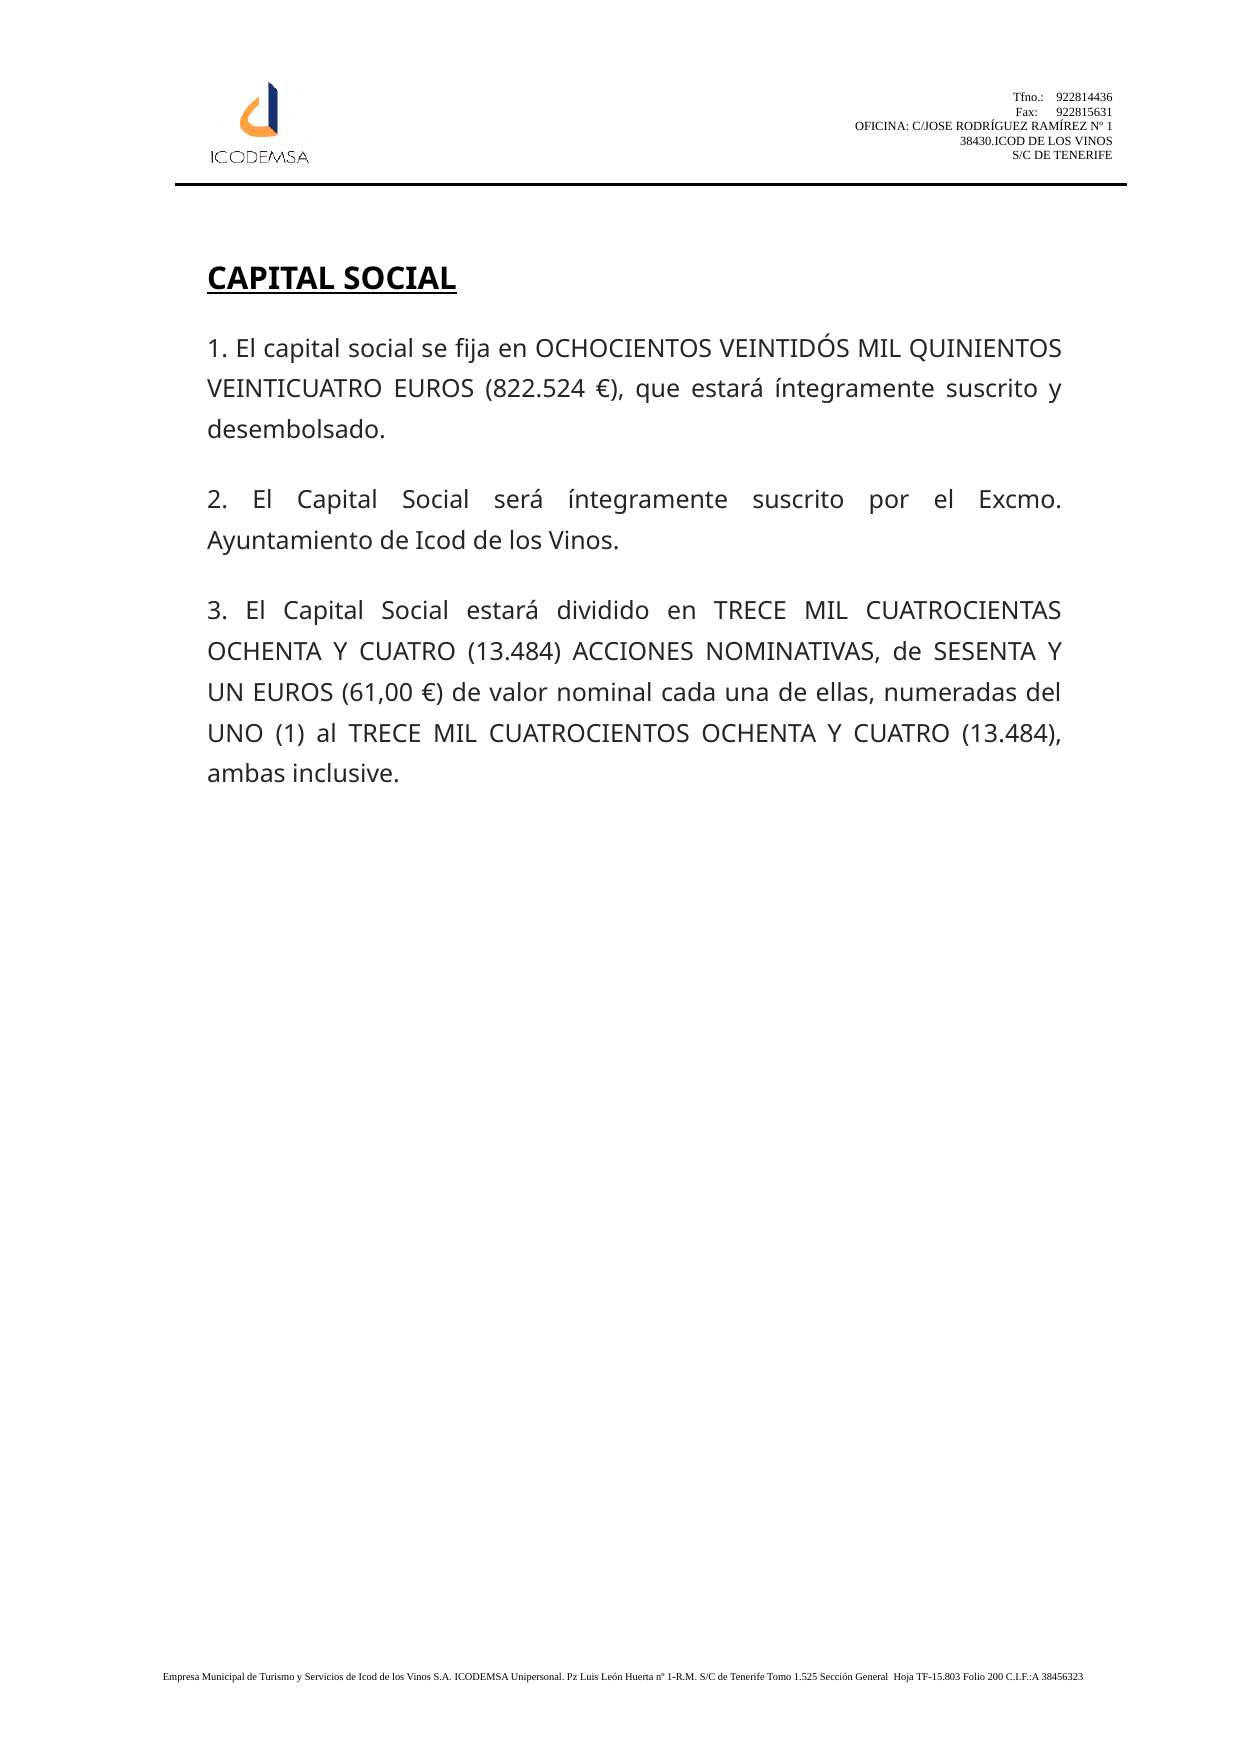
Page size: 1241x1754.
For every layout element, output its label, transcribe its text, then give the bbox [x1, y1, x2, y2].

text Empresa Municipal de Turismo y Servicios de Icod de los Vinos S.A. ICODEMSA Unipersonal. Pz Luis León Huerta nº 1-R.M. S/C de Tenerife Tomo 1.525 Sección General Hoja TF-15.803 Folio 200 C.I.F.:A 38456323 [0, 1671, 1240, 1683]
text Fax: 922815631 [676, 104, 1112, 119]
picture [206, 75, 315, 169]
text 3. El Capital Social estará dividido en TRECE MIL CUATROCIENTAS OCHENTA Y CUATRO (13.484) ACCIONES NOMINATIVAS, de SESENTA Y UN EUROS (61,00 €) de valor nominal cada una de ellas, numeradas del UNO (1) al TRECE MIL CUATROCIENTOS OCHENTA Y CUATRO (13.484), ambas inclusive. [207, 593, 1063, 790]
text S/C DE TENERIFE [676, 148, 1112, 162]
text 1. El capital social se fija en OCHOCIENTOS VEINTIDÓS MIL QUINIENTOS VEINTICUATRO EUROS (822.524 €), que estará íntegramente suscrito y desembolsado. [207, 330, 1063, 446]
text OFICINA: C/JOSE RODRÍGUEZ RAMÍREZ Nº 1 [676, 119, 1112, 133]
text 2. El Capital Social será íntegramente suscrito por el Excmo. Ayuntamiento de Icod de los Vinos. [207, 482, 1063, 557]
text CAPITAL SOCIAL [207, 256, 1063, 298]
text Tfno.: 922814436 [676, 90, 1112, 104]
text [0, 1646, 1240, 1671]
text 38430.ICOD DE LOS VINOS [676, 133, 1112, 148]
text [0, 1683, 1240, 1708]
